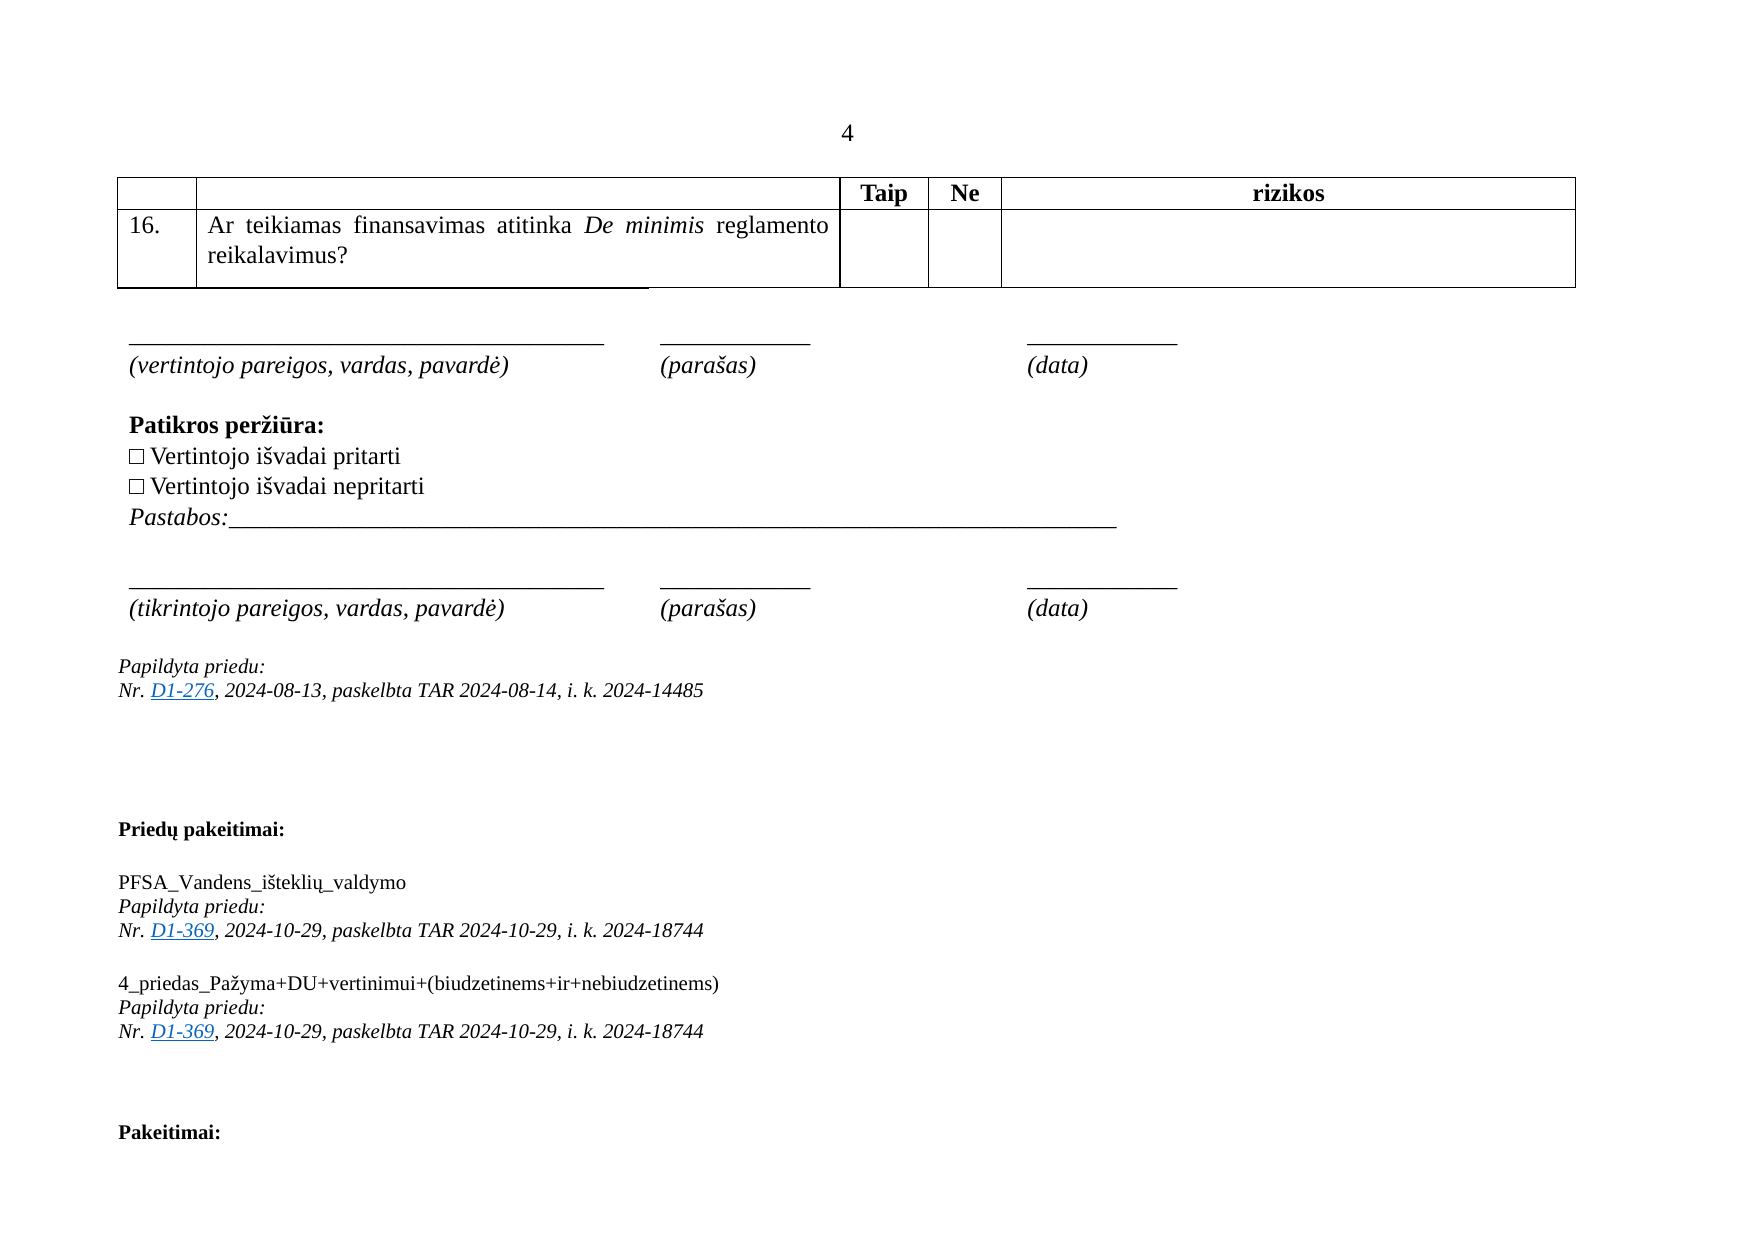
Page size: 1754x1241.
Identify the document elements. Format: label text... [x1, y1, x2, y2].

table_cell Ne [929, 178, 1001, 209]
text Nr. D1-276, 2024-08-13, paskelbta TAR 2024-08-14, i. k. 2024-14485 [118, 678, 1577, 702]
table_cell Ar teikiamas finansavimas atitinka De minimis reglamento reikalavimus? [197, 210, 839, 287]
table_cell ____________ (data) [1016, 288, 1535, 380]
text Papildyta priedu: [118, 654, 1577, 678]
table_cell [929, 210, 1001, 287]
text Pakeitimai: [118, 1120, 1577, 1144]
table_cell ____________ (data) [1016, 563, 1535, 623]
table_cell ______________________________________ (vertintojo pareigos, vardas, pavardė) [118, 289, 649, 380]
table_cell [1535, 563, 1576, 623]
text Papildyta priedu: [118, 995, 1577, 1019]
table_cell [1535, 288, 1576, 380]
text Papildyta priedu: [118, 894, 1577, 918]
table_cell [197, 178, 839, 209]
text Nr. D1-369, 2024-10-29, paskelbta TAR 2024-10-29, i. k. 2024-18744 [118, 1019, 1577, 1043]
table_cell ______________________________________ (tikrintojo pareigos, vardas, pavardė) [118, 563, 649, 623]
text PFSA_Vandens_išteklių_valdymo [118, 870, 1577, 894]
table_cell rizikos [1002, 178, 1575, 209]
table_cell ____________ (parašas) [649, 563, 1016, 623]
text 4_priedas_Pažyma+DU+vertinimui+(biudzetinems+ir+nebiudzetinems) [118, 971, 1577, 995]
table_cell [841, 210, 928, 287]
table_cell Patikros peržiūra: □ Vertintojo išvadai pritarti □ Vertintojo išvadai nepritarti Pastabos:_______________________________________________________________________ [118, 380, 1535, 563]
table_cell ____________ (parašas) [649, 288, 1016, 380]
table_cell [1002, 210, 1575, 287]
table_cell [1535, 380, 1576, 563]
text Priedų pakeitimai: [118, 817, 1577, 841]
table_cell [118, 178, 196, 209]
text Nr. D1-369, 2024-10-29, paskelbta TAR 2024-10-29, i. k. 2024-18744 [118, 918, 1577, 942]
table_cell 16. [118, 210, 196, 287]
table_cell Taip [841, 178, 928, 209]
